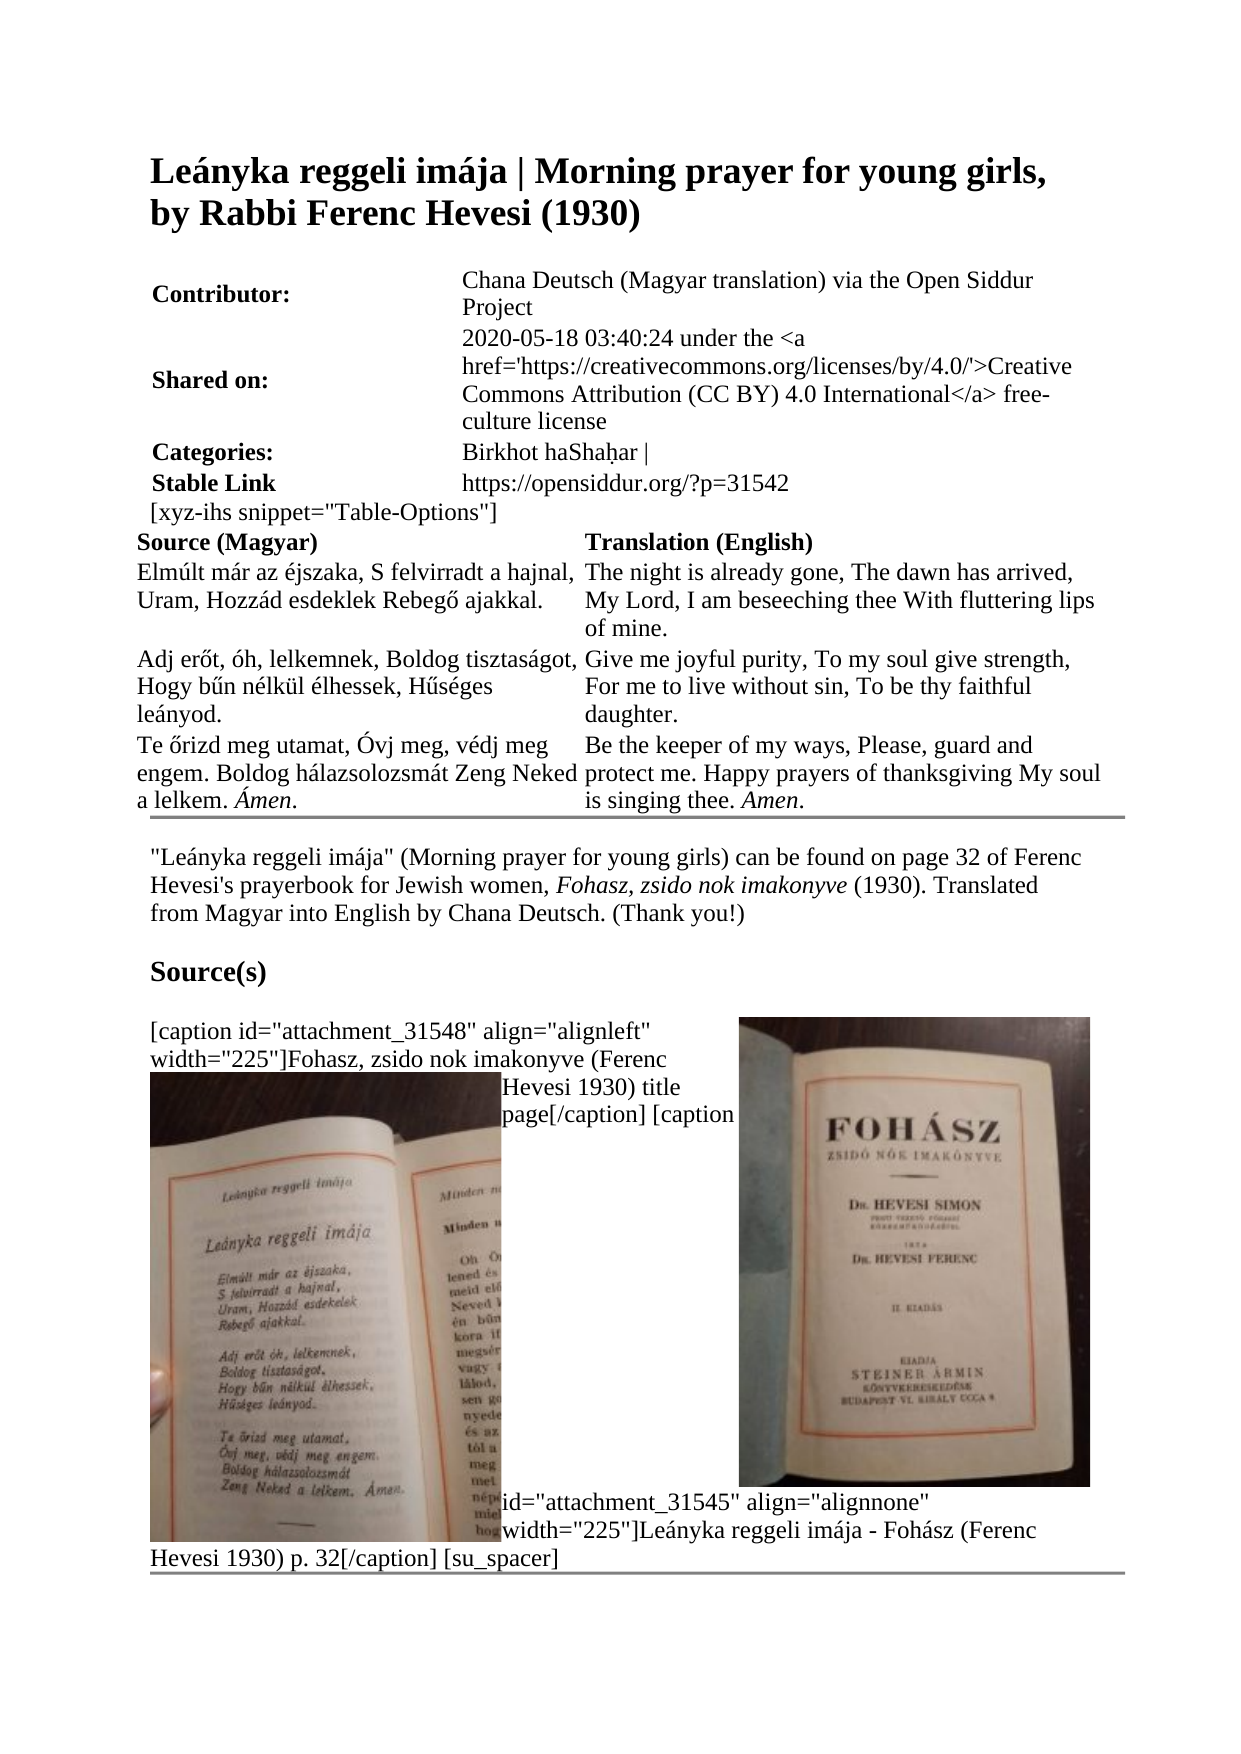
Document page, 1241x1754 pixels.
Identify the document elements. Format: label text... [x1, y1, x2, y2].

text [caption id="attachment_31548" align="alignleft" width="225"]Fohasz, zsido nok imakonyve (Ferenc Hevesi 1930) title page[/caption] [caption id="attachment_31545" align="alignnone" width="225"]Leányka reggeli imája - Fohász (Ferenc Hevesi 1930) p. 32[/caption] [su_spacer] [150, 1017, 1090, 1571]
table_cell Elmúlt már az éjszaka, S felvirradt a hajnal, Uram, Hozzád esdeklek Rebegő ajakkal. [135, 557, 583, 643]
table_header Contributor: [150, 264, 460, 323]
table_cell Te őrizd meg utamat, Óvj meg, védj meg engem. Boldog hálazsolozsmát Zeng Neked a lelkem. Ámen. [135, 730, 583, 816]
table_cell https://opensiddur.org/?p=31542 [460, 468, 1090, 498]
text "Leányka reggeli imája" (Morning prayer for young girls) can be found on page 32 of Ferenc Hevesi's prayerbook for Jewish women, Fohasz, zsido nok imakonyve (1930). Translated from Magyar into English by Chana Deutsch. (Thank you!) [150, 843, 1090, 927]
table_cell Shared on: [150, 323, 460, 437]
subtitle Source(s) [150, 956, 1090, 988]
table_cell Adj erőt, óh, lelkemnek, Boldog tisztaságot, Hogy bűn nélkül élhessek, Hűséges leányod. [135, 643, 583, 729]
table_cell Categories: [150, 437, 460, 468]
text [xyz-ihs snippet="Table-Options"] [150, 498, 1090, 526]
table_header Source (Magyar) [135, 526, 583, 557]
picture [738, 1017, 1091, 1487]
table_header Translation (English) [583, 526, 1105, 557]
table_cell 2020-05-18 03:40:24 under the <a href='https://creativecommons.org/licenses/by/4.0/'>Creative Commons Attribution (CC BY) 4.0 International</a> free-culture license [460, 323, 1090, 437]
text [150, 1575, 1090, 1599]
table_cell The night is already gone, The dawn has arrived, My Lord, I am beseeching thee With fluttering lips of mine. [583, 557, 1105, 643]
subtitle Leányka reggeli imája | Morning prayer for young girls, by Rabbi Ferenc Hevesi (1930) [150, 150, 1090, 233]
picture [150, 1072, 502, 1542]
table_cell Birkhot haShaḥar | [460, 437, 1090, 468]
table_cell Be the keeper of my ways, Please, guard and protect me. Happy prayers of thanksgiving My soul is singing thee. Amen. [583, 730, 1105, 815]
table_cell Stable Link [150, 468, 460, 498]
table_header Chana Deutsch (Magyar translation) via the Open Siddur Project [460, 264, 1090, 323]
table_cell Give me joyful purity, To my soul give strength, For me to live without sin, To be thy faithful daughter. [583, 643, 1105, 729]
